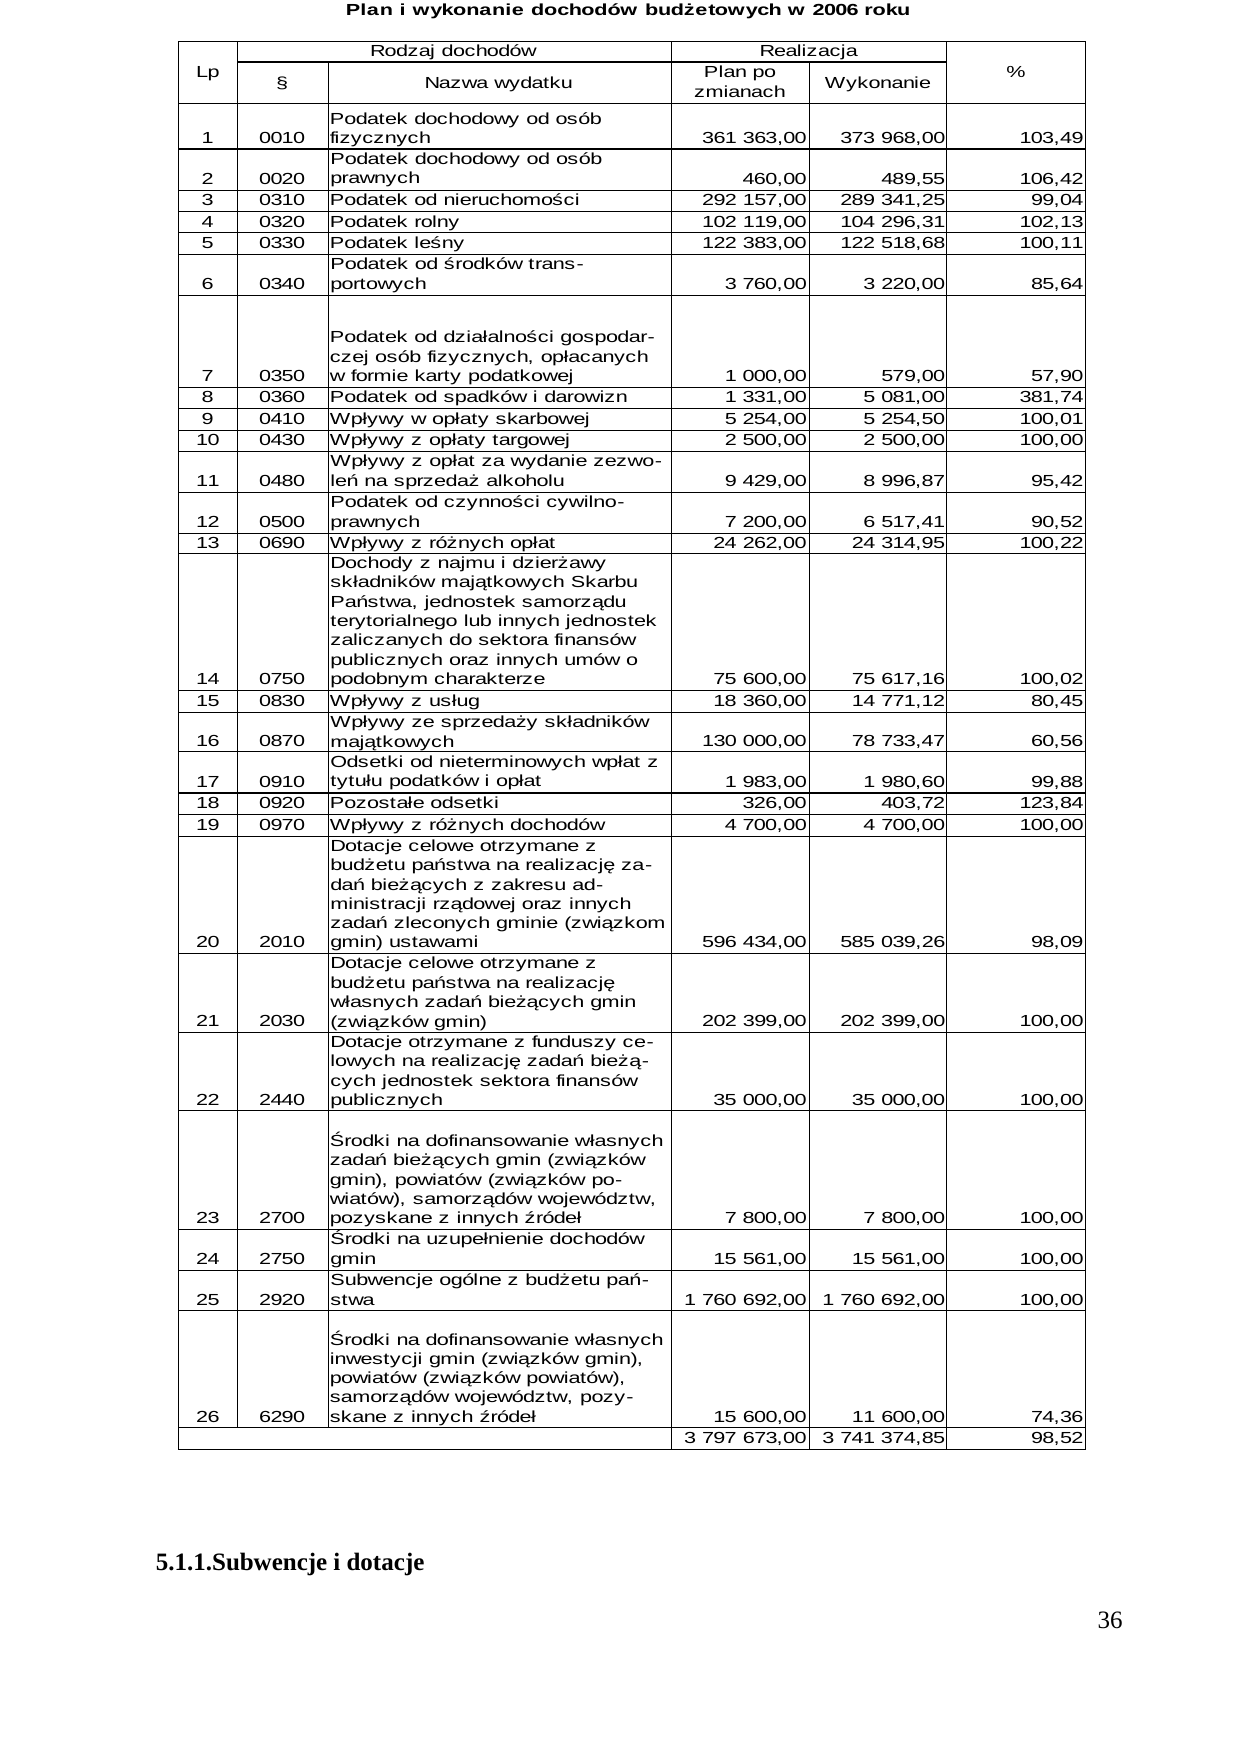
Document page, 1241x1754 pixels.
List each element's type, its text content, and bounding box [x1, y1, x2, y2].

list 5.1.1.Subwencje i dotacje [118, 1548, 1122, 1576]
